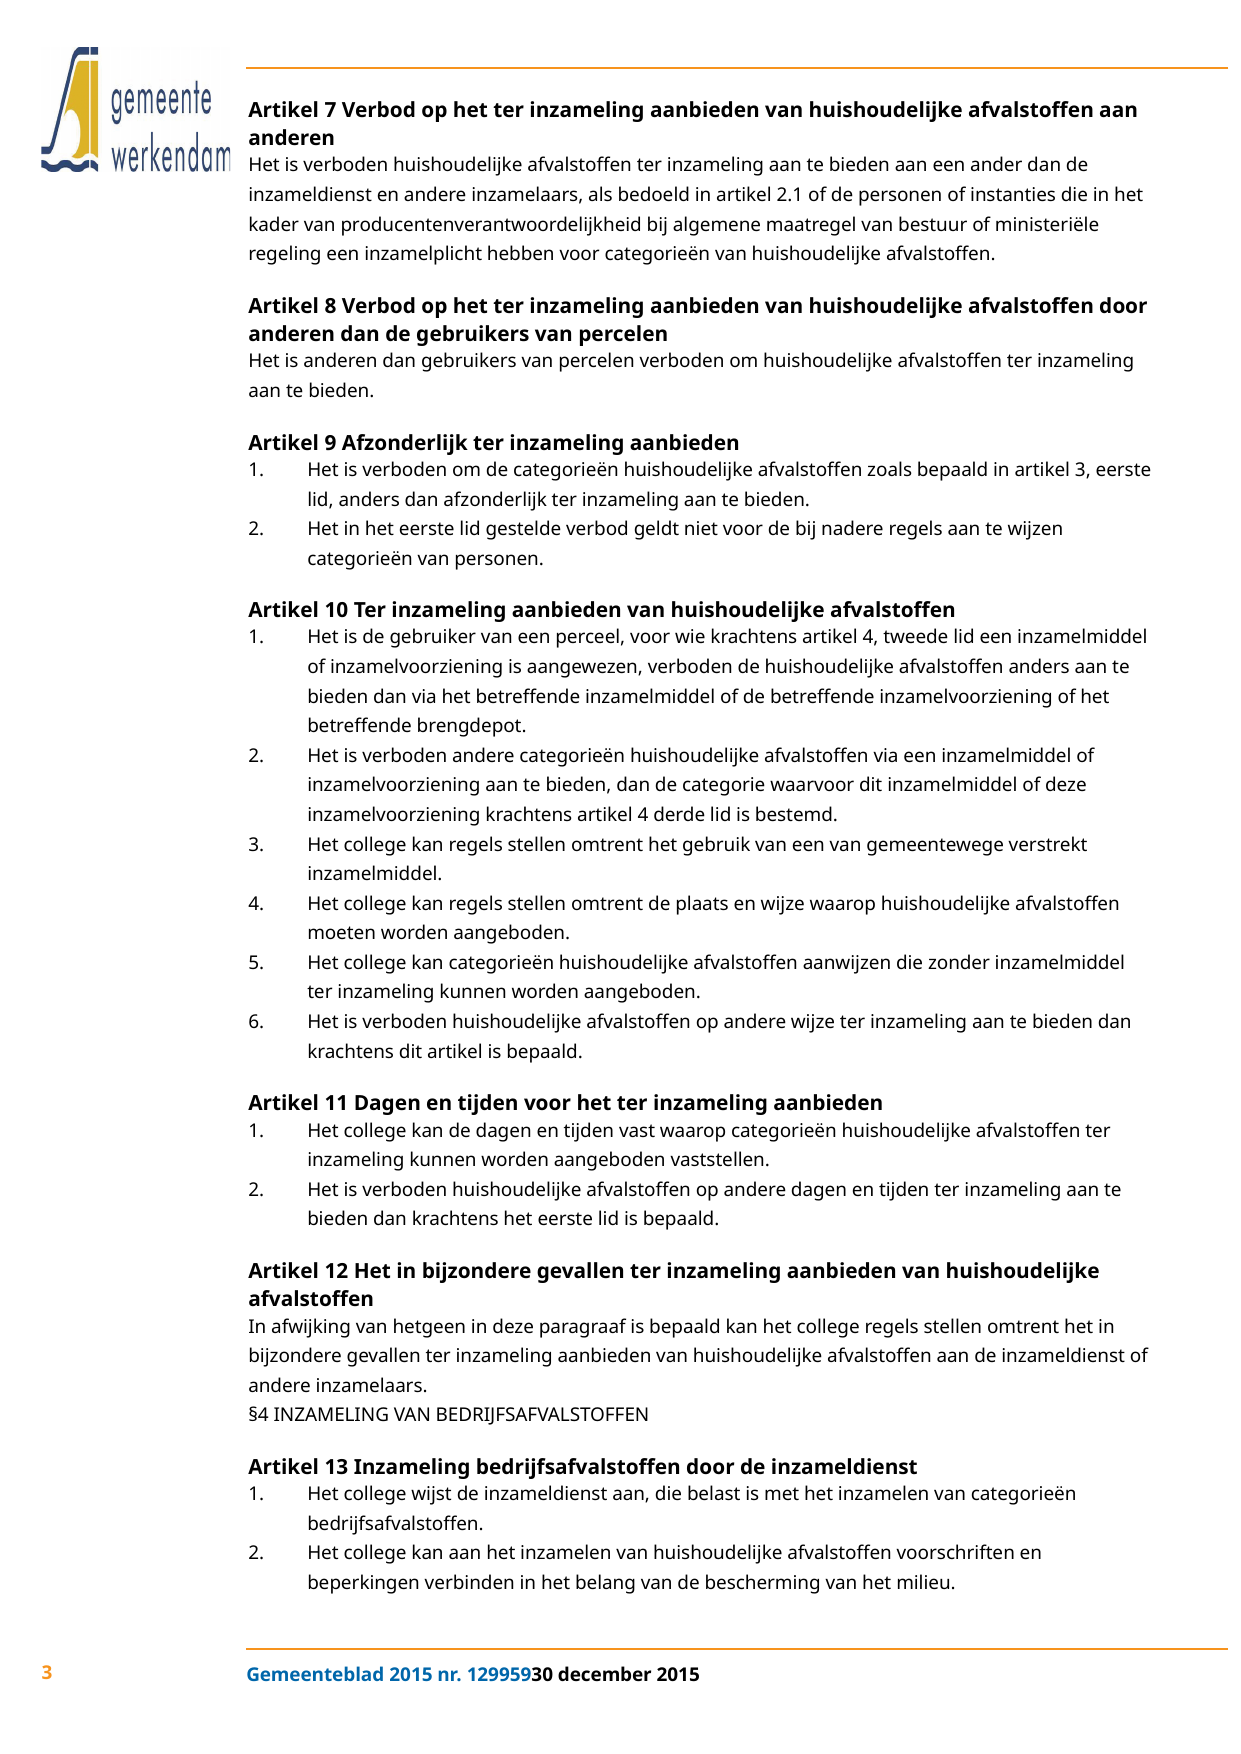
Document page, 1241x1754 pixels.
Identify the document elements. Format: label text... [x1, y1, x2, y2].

list Het college kan categorieën huishoudelijke afvalstoffen aanwijzen die zonder inzamelmiddel ter inzameling kunnen worden aangeboden. [248, 949, 1152, 1004]
text Artikel 10 Ter inzameling aanbieden van huishoudelijke afvalstoffen [248, 595, 1152, 624]
text Artikel 8 Verbod op het ter inzameling aanbieden van huishoudelijke afvalstoffen door anderen dan de gebruikers van percelen [248, 291, 1152, 348]
list Het college wijst de inzameldienst aan, die belast is met het inzamelen van categorieën bedrijfsafvalstoffen. [248, 1480, 1152, 1536]
list Het is verboden om de categorieën huishoudelijke afvalstoffen zoals bepaald in artikel 3, eerste lid, anders dan afzonderlijk ter inzameling aan te bieden. [248, 456, 1152, 511]
list Het college kan regels stellen omtrent het gebruik van een van gemeentewege verstrekt inzamelmiddel. [248, 831, 1152, 886]
text Artikel 7 Verbod op het ter inzameling aanbieden van huishoudelijke afvalstoffen aan anderen [248, 95, 1152, 152]
list Het college kan aan het inzamelen van huishoudelijke afvalstoffen voorschriften en beperkingen verbinden in het belang van de bescherming van het milieu. [248, 1539, 1152, 1595]
text Het is anderen dan gebruikers van percelen verboden om huishoudelijke afvalstoffen ter inzameling aan te bieden. [248, 348, 1152, 403]
list Het college kan de dagen en tijden vast waarop categorieën huishoudelijke afvalstoffen ter inzameling kunnen worden aangeboden vaststellen. [248, 1117, 1152, 1172]
list Het in het eerste lid gestelde verbod geldt niet voor de bij nadere regels aan te wijzen categorieën van personen. [248, 515, 1152, 571]
picture [41, 47, 231, 172]
list Het is verboden andere categorieën huishoudelijke afvalstoffen via een inzamelmiddel of inzamelvoorziening aan te bieden, dan de categorie waarvoor dit inzamelmiddel of deze inzamelvoorziening krachtens artikel 4 derde lid is bestemd. [248, 742, 1152, 827]
text In afwijking van hetgeen in deze paragraaf is bepaald kan het college regels stellen omtrent het in bijzondere gevallen ter inzameling aanbieden van huishoudelijke afvalstoffen aan de inzameldienst of andere inzamelaars. [248, 1313, 1152, 1398]
text Artikel 13 Inzameling bedrijfsafvalstoffen door de inzameldienst [248, 1452, 1152, 1480]
text Artikel 12 Het in bijzondere gevallen ter inzameling aanbieden van huishoudelijke afvalstoffen [248, 1256, 1152, 1313]
text Artikel 11 Dagen en tijden voor het ter inzameling aanbieden [248, 1088, 1152, 1117]
list Het college kan regels stellen omtrent de plaats en wijze waarop huishoudelijke afvalstoffen moeten worden aangeboden. [248, 890, 1152, 945]
text §4 INZAMELING VAN BEDRIJFSAFVALSTOFFEN [248, 1402, 1152, 1427]
list Het is de gebruiker van een perceel, voor wie krachtens artikel 4, tweede lid een inzamelmiddel of inzamelvoorziening is aangewezen, verboden de huishoudelijke afvalstoffen anders aan te bieden dan via het betreffende inzamelmiddel of de betreffende inzamelvoorziening of het betreffende brengdepot. [248, 624, 1152, 738]
list Het is verboden huishoudelijke afvalstoffen op andere dagen en tijden ter inzameling aan te bieden dan krachtens het eerste lid is bepaald. [248, 1176, 1152, 1231]
list Het is verboden huishoudelijke afvalstoffen op andere wijze ter inzameling aan te bieden dan krachtens dit artikel is bepaald. [248, 1008, 1152, 1064]
text Artikel 9 Afzonderlijk ter inzameling aanbieden [248, 428, 1152, 456]
text Het is verboden huishoudelijke afvalstoffen ter inzameling aan te bieden aan een ander dan de inzameldienst en andere inzamelaars, als bedoeld in artikel 2.1 of de personen of instanties die in het kader van producentenverantwoordelijkheid bij algemene maatregel van bestuur of ministeriële regeling een inzamelplicht hebben voor categorieën van huishoudelijke afvalstoffen. [248, 152, 1152, 266]
